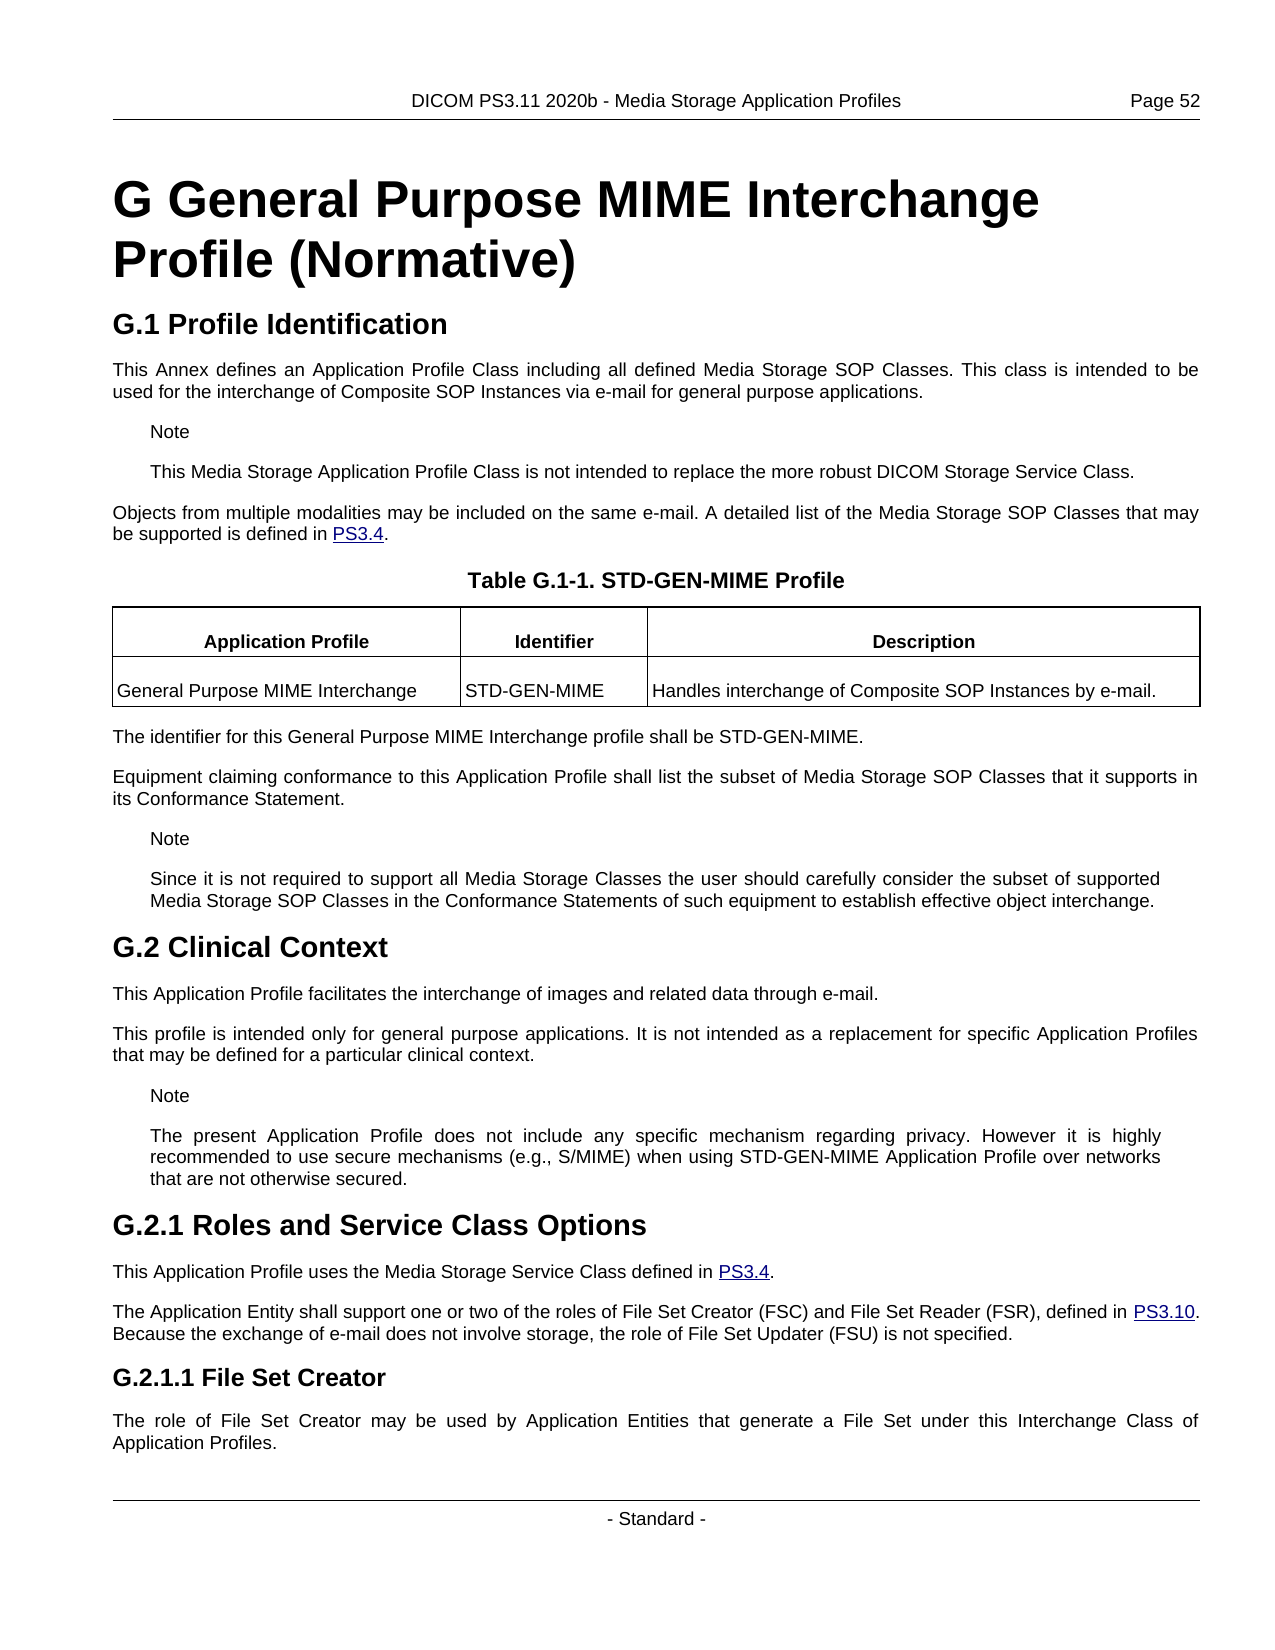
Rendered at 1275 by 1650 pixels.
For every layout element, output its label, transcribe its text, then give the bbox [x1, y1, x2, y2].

text This Media Storage Application Profile Class is not intended to replace the more robust DICOM Storage Service Class. [150, 461, 1162, 483]
text Objects from multiple modalities may be included on the same e-mail. A detailed list of the Media Storage SOP Classes that may be supported is defined in PS3.4. [112, 501, 1200, 544]
text Equipment claiming conformance to this Application Profile shall list the subset of Media Storage SOP Classes that it supports in its Conformance Statement. [112, 766, 1200, 809]
text Note [150, 828, 1162, 849]
text This Annex defines an Application Profile Class including all defined Media Storage SOP Classes. This class is intended to be used for the interchange of Composite SOP Instances via e-mail for general purpose applications. [112, 359, 1200, 402]
text The Application Entity shall support one or two of the roles of File Set Creator (FSC) and File Set Reader (FSR), defined in PS3.10. Because the exchange of e-mail does not involve storage, the role of File Set Updater (FSU) is not specified. [112, 1301, 1200, 1344]
text The role of File Set Creator may be used by Application Entities that generate a File Set under this Interchange Class of Application Profiles. [112, 1410, 1200, 1453]
table_cell General Purpose MIME Interchange [113, 657, 460, 706]
text The identifier for this General Purpose MIME Interchange profile shall be STD-GEN-MIME. [112, 726, 1200, 747]
text Note [150, 1084, 1162, 1106]
table_cell STD-GEN-MIME [461, 657, 647, 706]
text The present Application Profile does not include any specific mechanism regarding privacy. However it is highly recommended to use secure mechanisms (e.g., S/MIME) when using STD-GEN-MIME Application Profile over networks that are not otherwise secured. [150, 1125, 1162, 1189]
table_header Application Profile [113, 608, 460, 656]
text This profile is intended only for general purpose applications. It is not intended as a replacement for specific Application Profiles that may be defined for a particular clinical context. [112, 1023, 1200, 1066]
text This Application Profile facilitates the interchange of images and related data through e-mail. [112, 982, 1200, 1004]
text G.2.1 Roles and Service Class Options [112, 1208, 1200, 1242]
text Note [150, 421, 1162, 442]
text G.2 Clinical Context [112, 930, 1200, 963]
text G.2.1.1 File Set Creator [112, 1363, 1200, 1391]
text G General Purpose MIME Interchange Profile (Normative) [112, 169, 1200, 288]
table_header Identifier [461, 608, 647, 656]
table_header Description [648, 608, 1199, 656]
table_cell Handles interchange of Composite SOP Instances by e-mail. [648, 657, 1199, 706]
text This Application Profile uses the Media Storage Service Class defined in PS3.4. [112, 1261, 1200, 1282]
text G.1 Profile Identification [112, 307, 1200, 340]
text Since it is not required to support all Media Storage Classes the user should carefully consider the subset of supported Media Storage SOP Classes in the Conformance Statements of such equipment to establish effective object interchange. [150, 868, 1162, 911]
text Table G.1-1. STD-GEN-MIME Profile [112, 567, 1200, 593]
